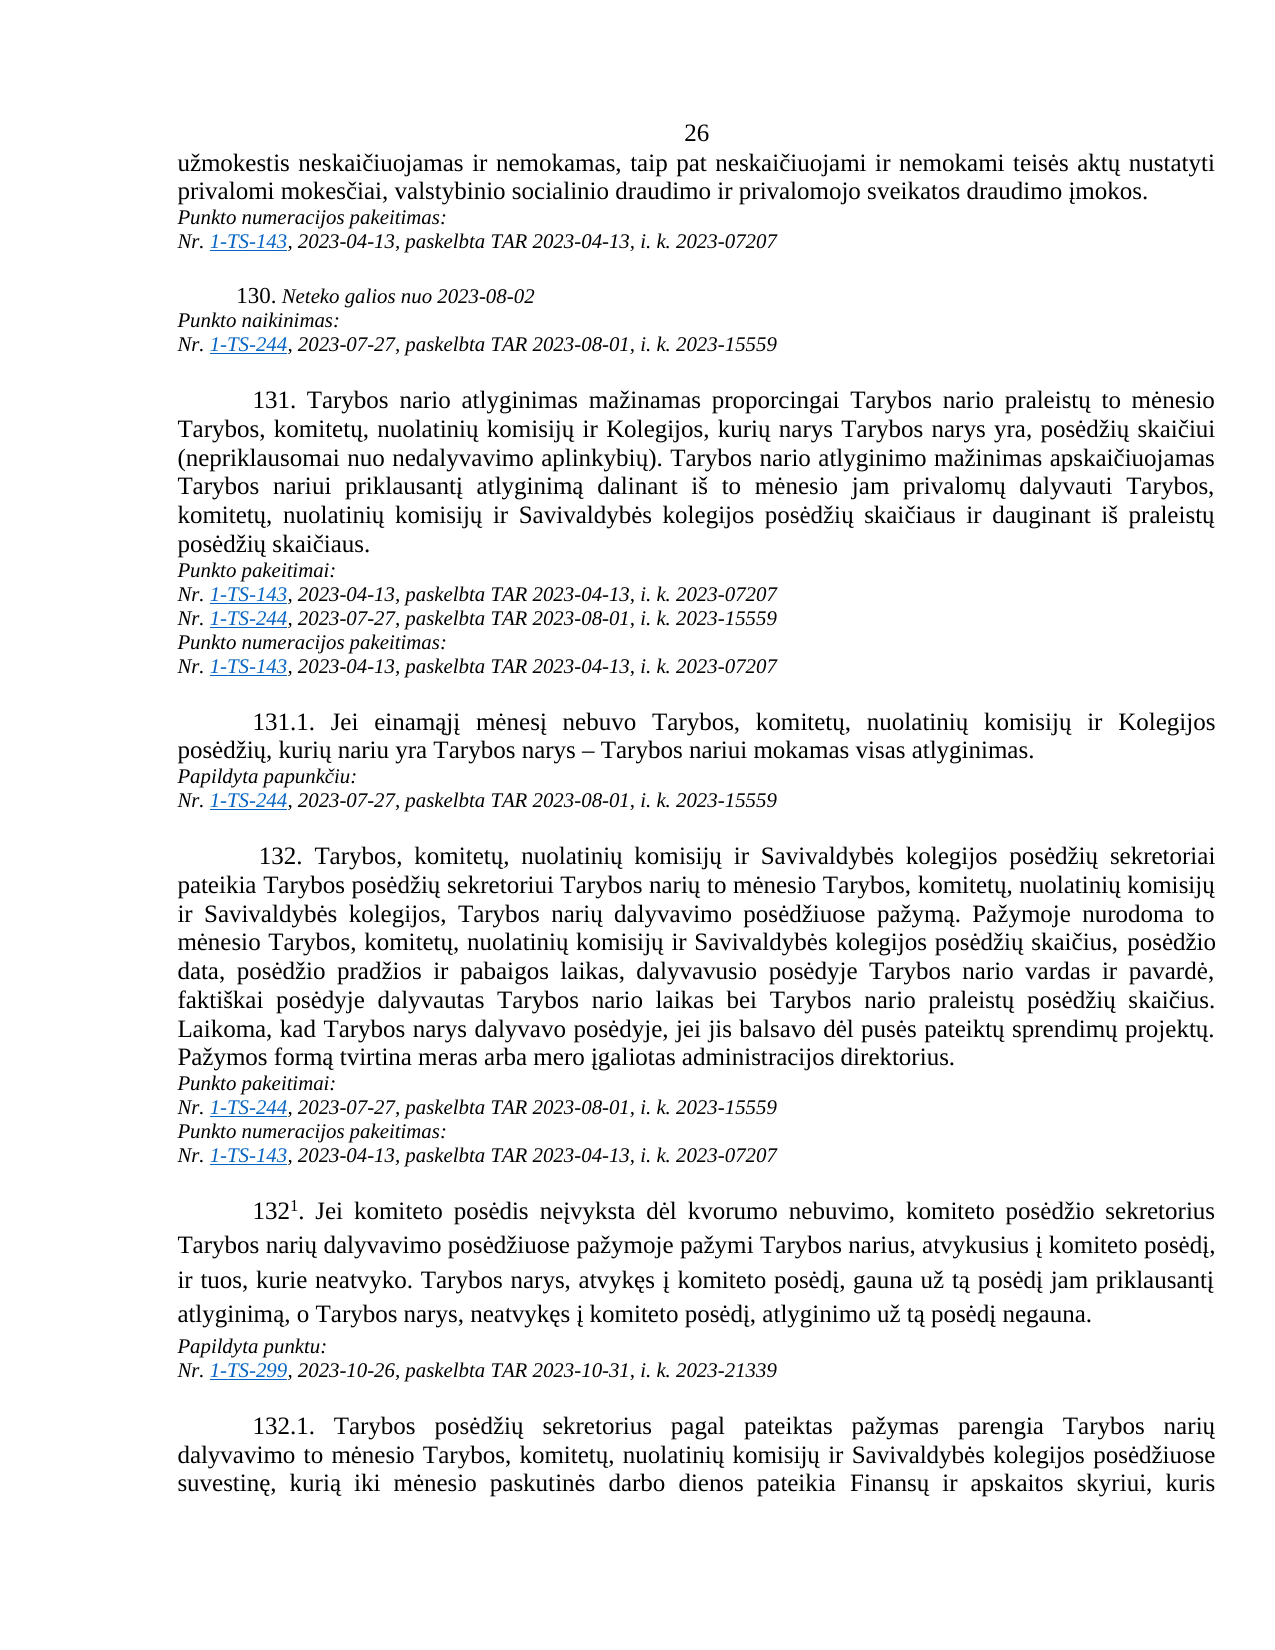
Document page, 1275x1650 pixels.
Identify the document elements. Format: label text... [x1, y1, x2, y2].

text Papildyta papunkčiu: [177, 764, 1216, 788]
text Nr. 1-TS-244, 2023-07-27, paskelbta TAR 2023-08-01, i. k. 2023-15559 [177, 1095, 1216, 1119]
text 132. Tarybos, komitetų, nuolatinių komisijų ir Savivaldybės kolegijos posėdžių sekretoriai pateikia Tarybos posėdžių sekretoriui Tarybos narių to mėnesio Tarybos, komitetų, nuolatinių komisijų ir Savivaldybės kolegijos, Tarybos narių dalyvavimo posėdžiuose pažymą. Pažymoje nurodoma to mėnesio Tarybos, komitetų, nuolatinių komisijų ir Savivaldybės kolegijos posėdžių skaičius, posėdžio data, posėdžio pradžios ir pabaigos laikas, dalyvavusio posėdyje Tarybos nario vardas ir pavardė, faktiškai posėdyje dalyvautas Tarybos nario laikas bei Tarybos nario praleistų posėdžių skaičius. Laikoma, kad Tarybos narys dalyvavo posėdyje, jei jis balsavo dėl pusės pateiktų sprendimų projektų. Pažymos formą tvirtina meras arba mero įgaliotas administracijos direktorius. [177, 841, 1216, 1071]
text Nr. 1-TS-143, 2023-04-13, paskelbta TAR 2023-04-13, i. k. 2023-07207 [177, 654, 1216, 678]
text Papildyta punktu: [177, 1334, 1216, 1358]
text Nr. 1-TS-244, 2023-07-27, paskelbta TAR 2023-08-01, i. k. 2023-15559 [177, 606, 1216, 630]
text Punkto pakeitimai: [177, 1071, 1216, 1095]
text 131.1. Jei einamąjį mėnesį nebuvo Tarybos, komitetų, nuolatinių komisijų ir Kolegijos posėdžių, kurių nariu yra Tarybos narys – Tarybos nariui mokamas visas atlyginimas. [177, 707, 1216, 764]
text Punkto pakeitimai: [177, 558, 1216, 582]
text užmokestis neskaičiuojamas ir nemokamas, taip pat neskaičiuojami ir nemokami teisės aktų nustatyti privalomi mokesčiai, valstybinio socialinio draudimo ir privalomojo sveikatos draudimo įmokos. [177, 148, 1216, 205]
text 131. Tarybos nario atlyginimas mažinamas proporcingai Tarybos nario praleistų to mėnesio Tarybos, komitetų, nuolatinių komisijų ir Kolegijos, kurių narys Tarybos narys yra, posėdžių skaičiui (nepriklausomai nuo nedalyvavimo aplinkybių). Tarybos nario atlyginimo mažinimas apskaičiuojamas Tarybos nariui priklausantį atlyginimą dalinant iš to mėnesio jam privalomų dalyvauti Tarybos, komitetų, nuolatinių komisijų ir Savivaldybės kolegijos posėdžių skaičiaus ir dauginant iš praleistų posėdžių skaičiaus. [177, 385, 1216, 558]
text Punkto numeracijos pakeitimas: [177, 1119, 1216, 1143]
text Nr. 1-TS-244, 2023-07-27, paskelbta TAR 2023-08-01, i. k. 2023-15559 [177, 332, 1216, 356]
text Nr. 1-TS-244, 2023-07-27, paskelbta TAR 2023-08-01, i. k. 2023-15559 [177, 788, 1216, 812]
text 132.1. Tarybos posėdžių sekretorius pagal pateiktas pažymas parengia Tarybos narių dalyvavimo to mėnesio Tarybos, komitetų, nuolatinių komisijų ir Savivaldybės kolegijos posėdžiuose suvestinę, kurią iki mėnesio paskutinės darbo dienos pateikia Finansų ir apskaitos skyriui, kuris [177, 1411, 1216, 1497]
text Punkto numeracijos pakeitimas: [177, 630, 1216, 654]
text Nr. 1-TS-143, 2023-04-13, paskelbta TAR 2023-04-13, i. k. 2023-07207 [177, 229, 1216, 253]
text Nr. 1-TS-143, 2023-04-13, paskelbta TAR 2023-04-13, i. k. 2023-07207 [177, 582, 1216, 606]
text Nr. 1-TS-143, 2023-04-13, paskelbta TAR 2023-04-13, i. k. 2023-07207 [177, 1143, 1216, 1167]
text Nr. 1-TS-299, 2023-10-26, paskelbta TAR 2023-10-31, i. k. 2023-21339 [177, 1358, 1216, 1382]
text 1321. Jei komiteto posėdis neįvyksta dėl kvorumo nebuvimo, komiteto posėdžio sekretorius Tarybos narių dalyvavimo posėdžiuose pažymoje pažymi Tarybos narius, atvykusius į komiteto posėdį, ir tuos, kurie neatvyko. Tarybos narys, atvykęs į komiteto posėdį, gauna už tą posėdį jam priklausantį atlyginimą, o Tarybos narys, neatvykęs į komiteto posėdį, atlyginimo už tą posėdį negauna. [177, 1196, 1216, 1328]
text 130. Neteko galios nuo 2023-08-02 [177, 282, 1216, 308]
text Punkto numeracijos pakeitimas: [177, 205, 1216, 229]
text Punkto naikinimas: [177, 308, 1216, 332]
